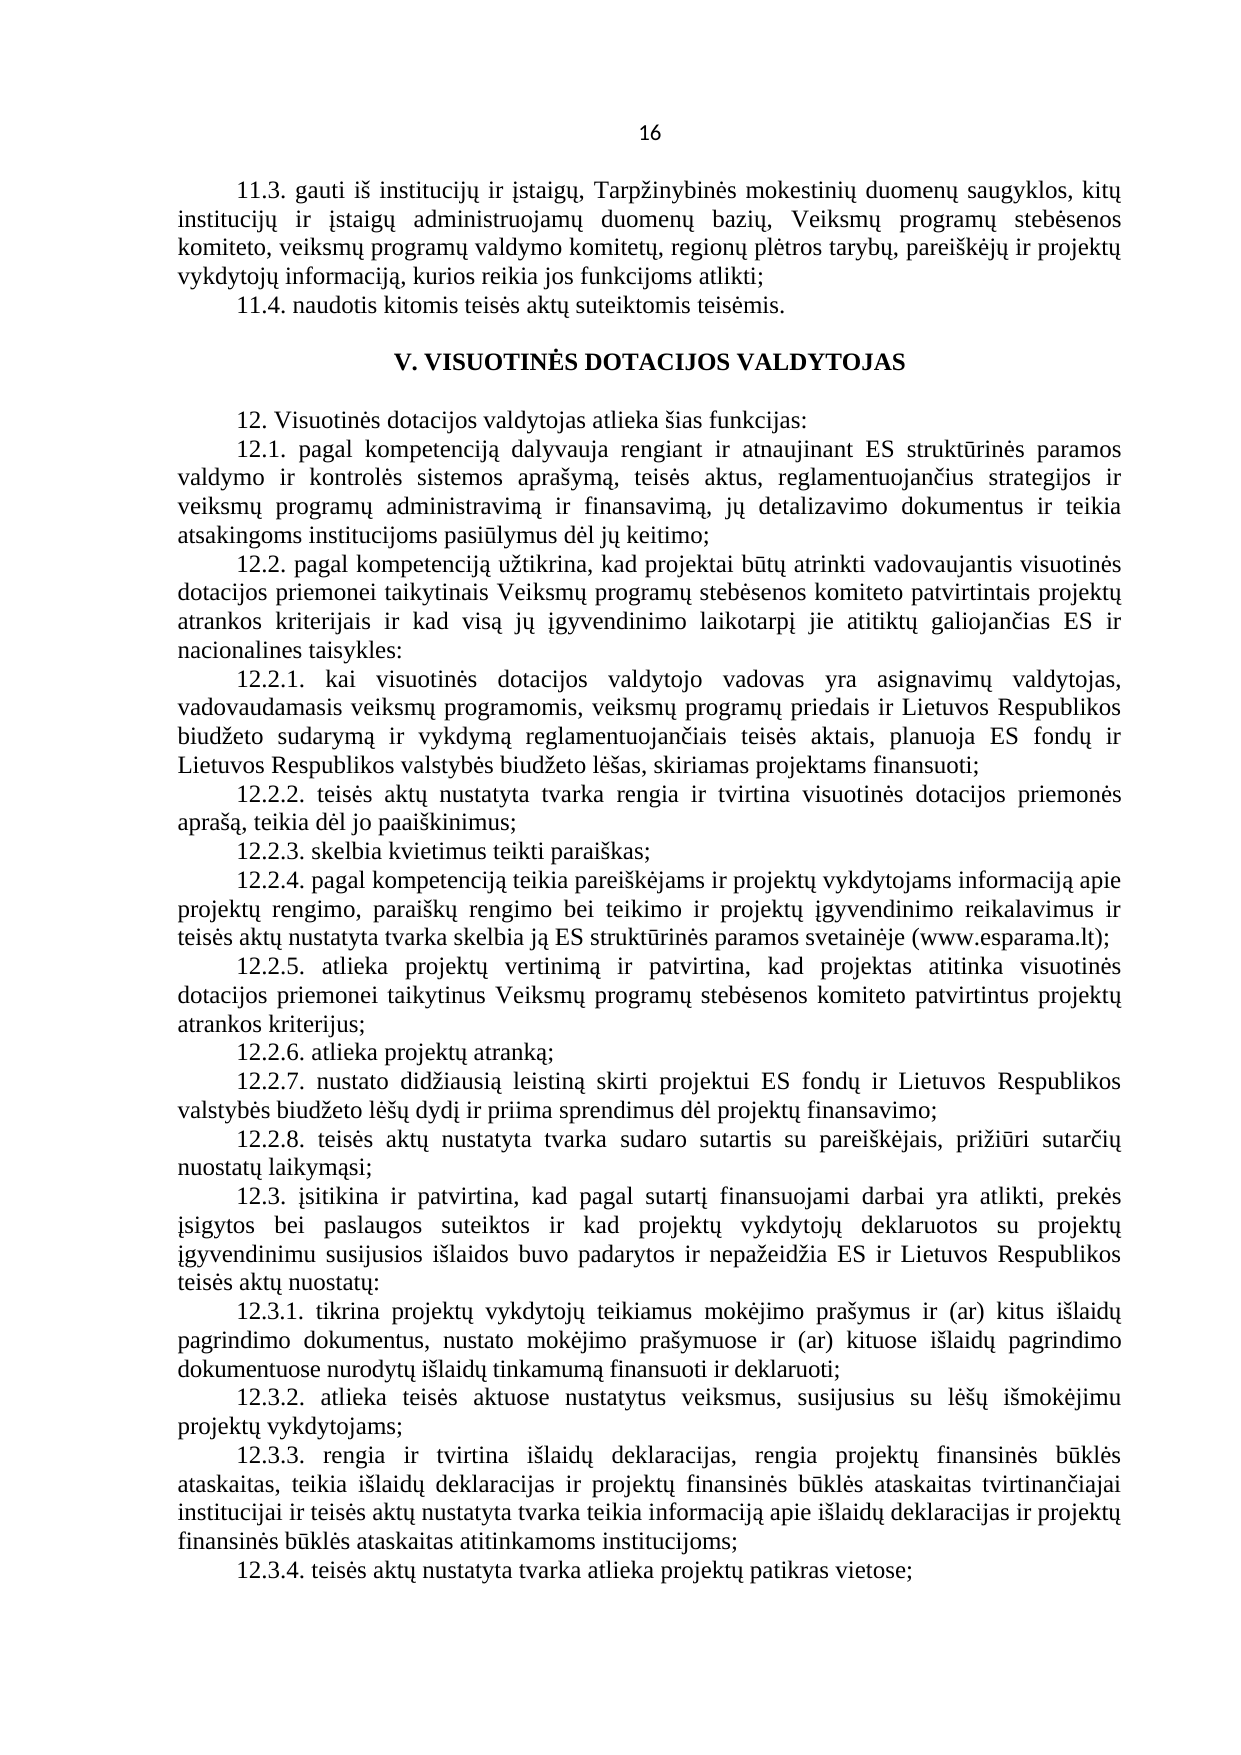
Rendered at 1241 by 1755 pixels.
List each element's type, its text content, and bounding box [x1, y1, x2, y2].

text 12.3.2. atlieka teisės aktuose nustatytus veiksmus, susijusius su lėšų išmokėjimu projektų vykdytojams; [177, 1382, 1122, 1440]
text 12.1. pagal kompetenciją dalyvauja rengiant ir atnaujinant ES struktūrinės paramos valdymo ir kontrolės sistemos aprašymą, teisės aktus, reglamentuojančius strategijos ir veiksmų programų administravimą ir finansavimą, jų detalizavimo dokumentus ir teikia atsakingoms institucijoms pasiūlymus dėl jų keitimo; [177, 434, 1122, 549]
text 12.2.3. skelbia kvietimus teikti paraiškas; [177, 836, 1122, 865]
text 12.2.2. teisės aktų nustatyta tvarka rengia ir tvirtina visuotinės dotacijos priemonės aprašą, teikia dėl jo paaiškinimus; [177, 779, 1122, 836]
text 12.2.8. teisės aktų nustatyta tvarka sudaro sutartis su pareiškėjais, prižiūri sutarčių nuostatų laikymąsi; [177, 1124, 1122, 1181]
text V. VISUOTINĖS DOTACIJOS VALDYTOJAS [177, 347, 1122, 376]
text 12.3.1. tikrina projektų vykdytojų teikiamus mokėjimo prašymus ir (ar) kitus išlaidų pagrindimo dokumentus, nustato mokėjimo prašymuose ir (ar) kituose išlaidų pagrindimo dokumentuose nurodytų išlaidų tinkamumą finansuoti ir deklaruoti; [177, 1296, 1122, 1382]
text 12.2.6. atlieka projektų atranką; [177, 1037, 1122, 1066]
text 12. Visuotinės dotacijos valdytojas atlieka šias funkcijas: [177, 405, 1122, 434]
text 12.3.3. rengia ir tvirtina išlaidų deklaracijas, rengia projektų finansinės būklės ataskaitas, teikia išlaidų deklaracijas ir projektų finansinės būklės ataskaitas tvirtinančiajai institucijai ir teisės aktų nustatyta tvarka teikia informaciją apie išlaidų deklaracijas ir projektų finansinės būklės ataskaitas atitinkamoms institucijoms; [177, 1440, 1122, 1555]
text 12.2.4. pagal kompetenciją teikia pareiškėjams ir projektų vykdytojams informaciją apie projektų rengimo, paraiškų rengimo bei teikimo ir projektų įgyvendinimo reikalavimus ir teisės aktų nustatyta tvarka skelbia ją ES struktūrinės paramos svetainėje (www.esparama.lt); [177, 865, 1122, 951]
text 12.2.7. nustato didžiausią leistiną skirti projektui ES fondų ir Lietuvos Respublikos valstybės biudžeto lėšų dydį ir priima sprendimus dėl projektų finansavimo; [177, 1066, 1122, 1124]
text 11.3. gauti iš institucijų ir įstaigų, Tarpžinybinės mokestinių duomenų saugyklos, kitų institucijų ir įstaigų administruojamų duomenų bazių, Veiksmų programų stebėsenos komiteto, veiksmų programų valdymo komitetų, regionų plėtros tarybų, pareiškėjų ir projektų vykdytojų informaciją, kurios reikia jos funkcijoms atlikti; [177, 175, 1122, 290]
text 12.2.5. atlieka projektų vertinimą ir patvirtina, kad projektas atitinka visuotinės dotacijos priemonei taikytinus Veiksmų programų stebėsenos komiteto patvirtintus projektų atrankos kriterijus; [177, 951, 1122, 1037]
text 12.3.4. teisės aktų nustatyta tvarka atlieka projektų patikras vietose; [177, 1555, 1122, 1584]
text 12.2. pagal kompetenciją užtikrina, kad projektai būtų atrinkti vadovaujantis visuotinės dotacijos priemonei taikytinais Veiksmų programų stebėsenos komiteto patvirtintais projektų atrankos kriterijais ir kad visą jų įgyvendinimo laikotarpį jie atitiktų galiojančias ES ir nacionalines taisykles: [177, 549, 1122, 664]
text 12.3. įsitikina ir patvirtina, kad pagal sutartį finansuojami darbai yra atlikti, prekės įsigytos bei paslaugos suteiktos ir kad projektų vykdytojų deklaruotos su projektų įgyvendinimu susijusios išlaidos buvo padarytos ir nepažeidžia ES ir Lietuvos Respublikos teisės aktų nuostatų: [177, 1181, 1122, 1296]
text 11.4. naudotis kitomis teisės aktų suteiktomis teisėmis. [177, 290, 1122, 319]
text 12.2.1. kai visuotinės dotacijos valdytojo vadovas yra asignavimų valdytojas, vadovaudamasis veiksmų programomis, veiksmų programų priedais ir Lietuvos Respublikos biudžeto sudarymą ir vykdymą reglamentuojančiais teisės aktais, planuoja ES fondų ir Lietuvos Respublikos valstybės biudžeto lėšas, skiriamas projektams finansuoti; [177, 664, 1122, 779]
